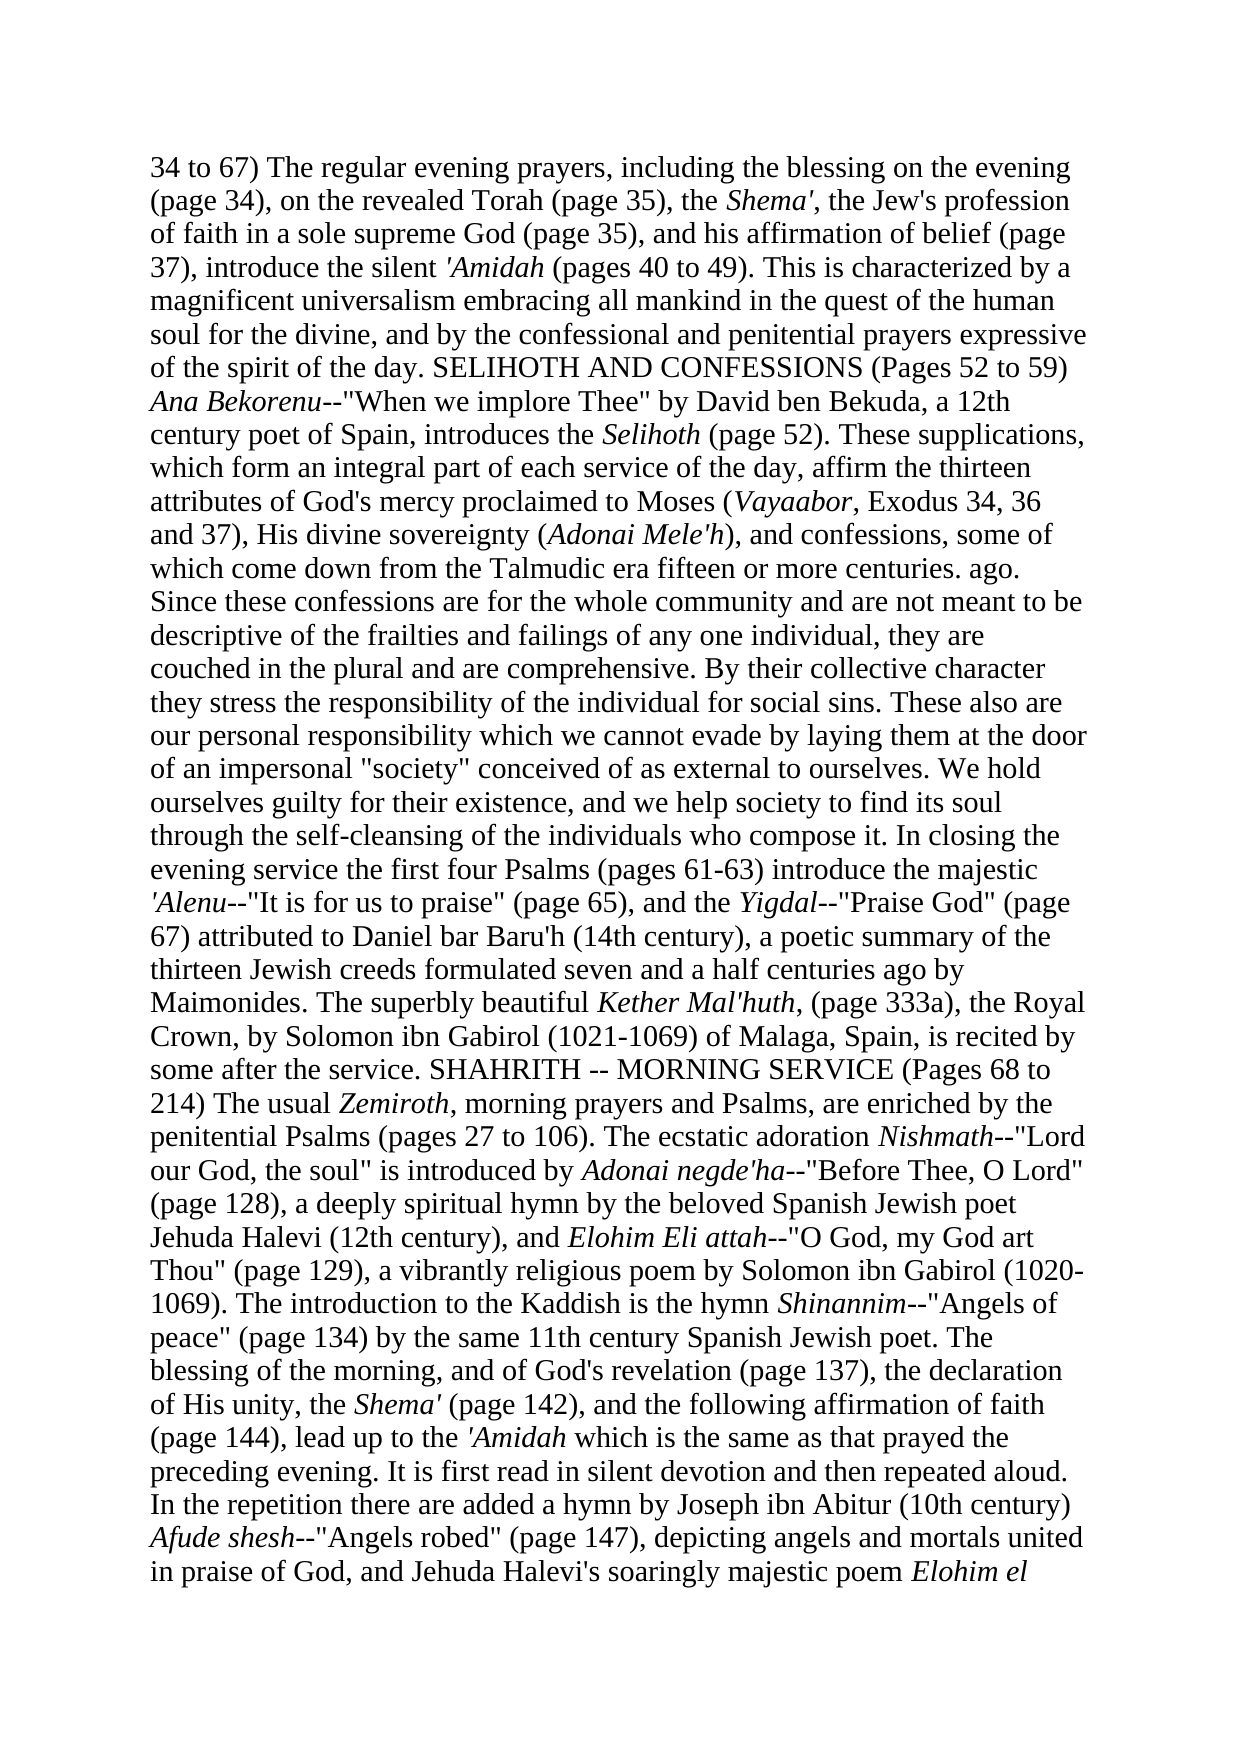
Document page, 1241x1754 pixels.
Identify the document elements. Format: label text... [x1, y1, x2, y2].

text 34 to 67) The regular evening prayers, including the blessing on the evening (page 34), on the revealed Torah (page 35), the Shema', the Jew's profession of faith in a sole supreme God (page 35), and his affirmation of belief (page 37), introduce the silent 'Amidah (pages 40 to 49). This is characterized by a magnificent universalism embracing all mankind in the quest of the human soul for the divine, and by the confessional and penitential prayers expressive of the spirit of the day. SELIHOTH AND CONFESSIONS (Pages 52 to 59) Ana Bekorenu--"When we implore Thee" by David ben Bekuda, a 12th century poet of Spain, introduces the Selihoth (page 52). These supplications, which form an integral part of each service of the day, affirm the thirteen attributes of God's mercy proclaimed to Moses (Vayaabor, Exodus 34, 36 and 37), His divine sovereignty (Adonai Mele'h), and confessions, some of which come down from the Talmudic era fifteen or more centuries. ago. Since these confessions are for the whole community and are not meant to be descriptive of the frailties and failings of any one individual, they are couched in the plural and are comprehensive. By their collective character they stress the responsibility of the individual for social sins. These also are our personal responsibility which we cannot evade by laying them at the door of an impersonal "society" conceived of as external to ourselves. We hold ourselves guilty for their existence, and we help society to find its soul through the self-cleansing of the individuals who compose it. In closing the evening service the first four Psalms (pages 61-63) introduce the majestic 'Alenu--"It is for us to praise" (page 65), and the Yigdal--"Praise God" (page 67) attributed to Daniel bar Baru'h (14th century), a poetic summary of the thirteen Jewish creeds formulated seven and a half centuries ago by Maimonides. The superbly beautiful Kether Mal'huth, (page 333a), the Royal Crown, by Solomon ibn Gabirol (1021-1069) of Malaga, Spain, is recited by some after the service. SHAHRITH -- MORNING SERVICE (Pages 68 to 214) The usual Zemiroth, morning prayers and Psalms, are enriched by the penitential Psalms (pages 27 to 106). The ecstatic adoration Nishmath--"Lord our God, the soul" is introduced by Adonai negde'ha--"Before Thee, O Lord" (page 128), a deeply spiritual hymn by the beloved Spanish Jewish poet Jehuda Halevi (12th century), and Elohim Eli attah--"O God, my God art Thou" (page 129), a vibrantly religious poem by Solomon ibn Gabirol (1020-1069). The introduction to the Kaddish is the hymn Shinannim--"Angels of peace" (page 134) by the same 11th century Spanish Jewish poet. The blessing of the morning, and of God's revelation (page 137), the declaration of His unity, the Shema' (page 142), and the following affirmation of faith (page 144), lead up to the 'Amidah which is the same as that prayed the preceding evening. It is first read in silent devotion and then repeated aloud. In the repetition there are added a hymn by Joseph ibn Abitur (10th century) Afude shesh--"Angels robed" (page 147), depicting angels and mortals united in praise of God, and Jehuda Halevi's soaringly majestic poem Elohim el [150, 150, 1090, 1588]
